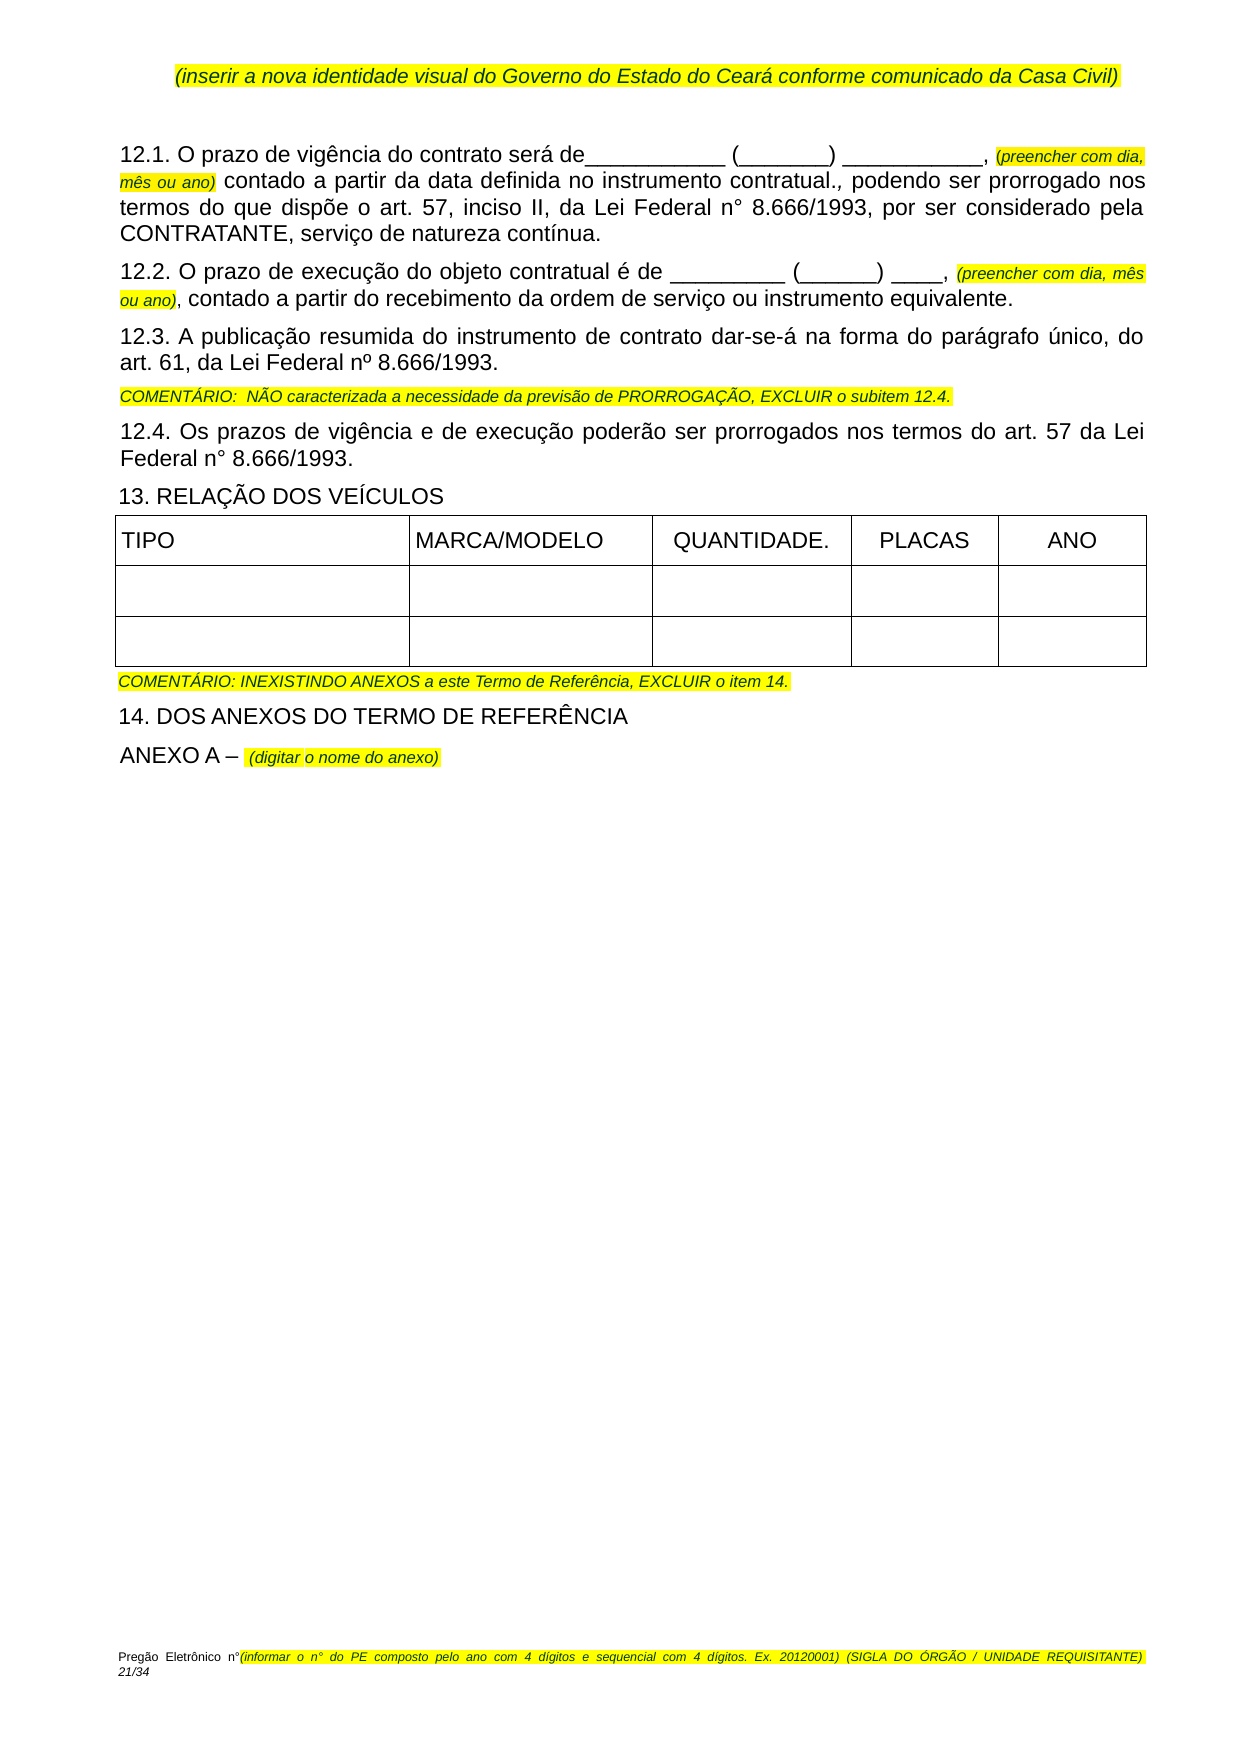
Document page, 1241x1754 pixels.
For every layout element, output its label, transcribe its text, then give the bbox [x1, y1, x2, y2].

table_header TIPO [116, 516, 409, 565]
text 12.3. A publicação resumida do instrumento de contrato dar-se-á na forma do parágrafo único, do art. 61, da Lei Federal nº 8.666/1993. [119, 323, 1146, 375]
table_header QUANTIDADE. [653, 516, 851, 565]
text 13. RELAÇÃO DOS VEÍCULOS [118, 483, 1146, 509]
table_cell [653, 566, 851, 616]
table_cell [999, 566, 1146, 616]
table_cell [116, 617, 409, 666]
text COMENTÁRIO: INEXISTINDO ANEXOS a este Termo de Referência, EXCLUIR o item 14. [118, 672, 1146, 691]
text 12.1. O prazo de vigência do contrato será de___________ (_______) ___________, (preencher com dia, mês ou ano) contado a partir da data definida no instrumento contratual., podendo ser prorrogado nos termos do que dispõe o art. 57, inciso II, da Lei Federal n° 8.666/1993, por ser considerado pela CONTRATANTE, serviço de natureza contínua. [119, 141, 1146, 246]
table_cell [410, 566, 652, 616]
table_header ANO [999, 516, 1146, 565]
table_cell [999, 617, 1146, 666]
table_cell [852, 617, 998, 666]
text COMENTÁRIO: NÃO caracterizada a necessidade da previsão de PRORROGAÇÃO, EXCLUIR o subitem 12.4. [119, 387, 1146, 406]
table_cell [653, 617, 851, 666]
table_cell [116, 566, 409, 616]
table_cell [410, 617, 652, 666]
table_cell [852, 566, 998, 616]
text 12.4. Os prazos de vigência e de execução poderão ser prorrogados nos termos do art. 57 da Lei Federal n° 8.666/1993. [120, 418, 1146, 471]
table_header MARCA/MODELO [410, 516, 652, 565]
text 12.2. O prazo de execução do objeto contratual é de _________ (______) ____, (preencher com dia, mês ou ano), contado a partir do recebimento da ordem de serviço ou instrumento equivalente. [120, 258, 1146, 311]
text ANEXO A – (digitar o nome do anexo) [119, 742, 1146, 768]
text 14. DOS ANEXOS DO TERMO DE REFERÊNCIA [118, 703, 1146, 730]
table_header PLACAS [852, 516, 998, 565]
